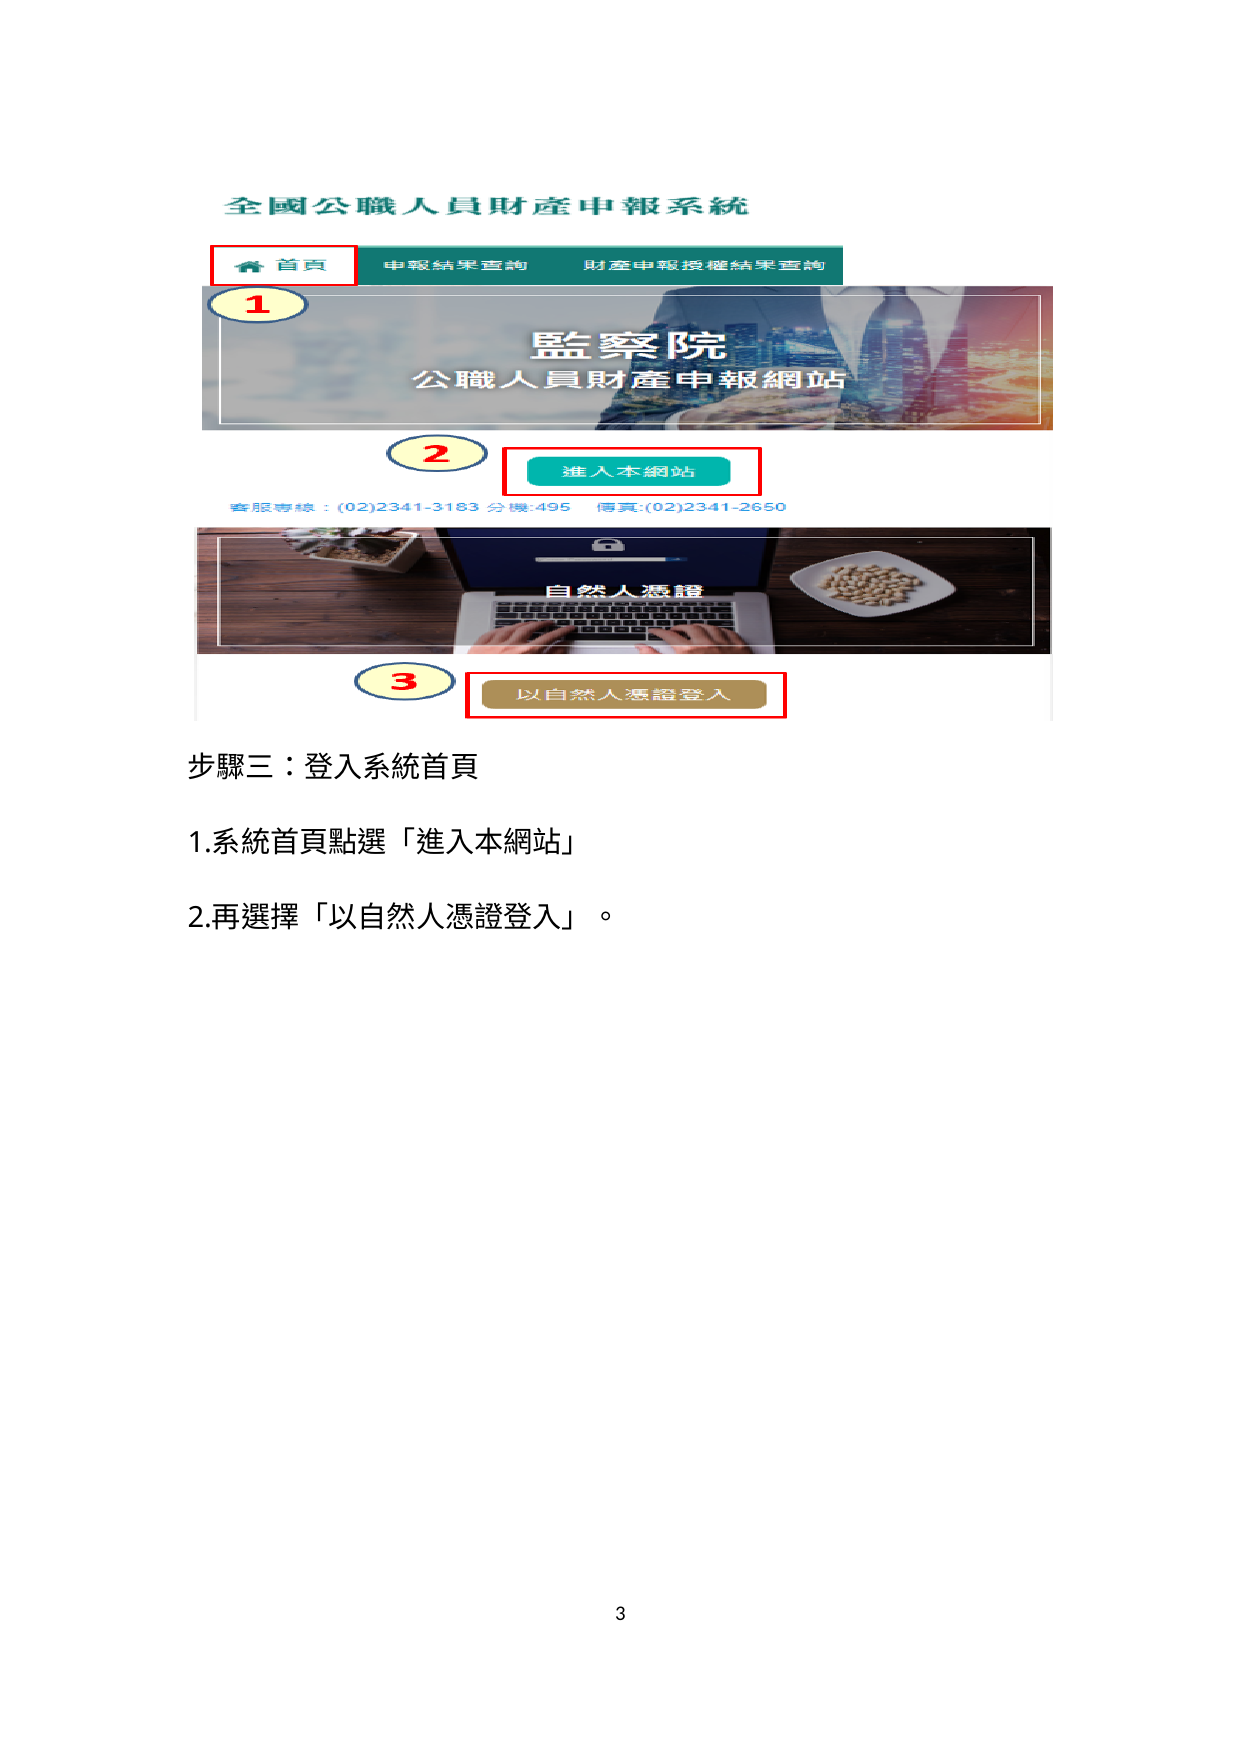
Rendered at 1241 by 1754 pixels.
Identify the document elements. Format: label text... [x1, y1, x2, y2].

text 1.系統首頁點選「進入本網站」 [187, 803, 1053, 878]
text [187, 128, 1053, 190]
text 步驟三：登入系統首頁 [187, 721, 1053, 803]
text 2.再選擇「以自然人憑證登入」。 [187, 878, 1053, 953]
picture [187, 190, 1053, 721]
